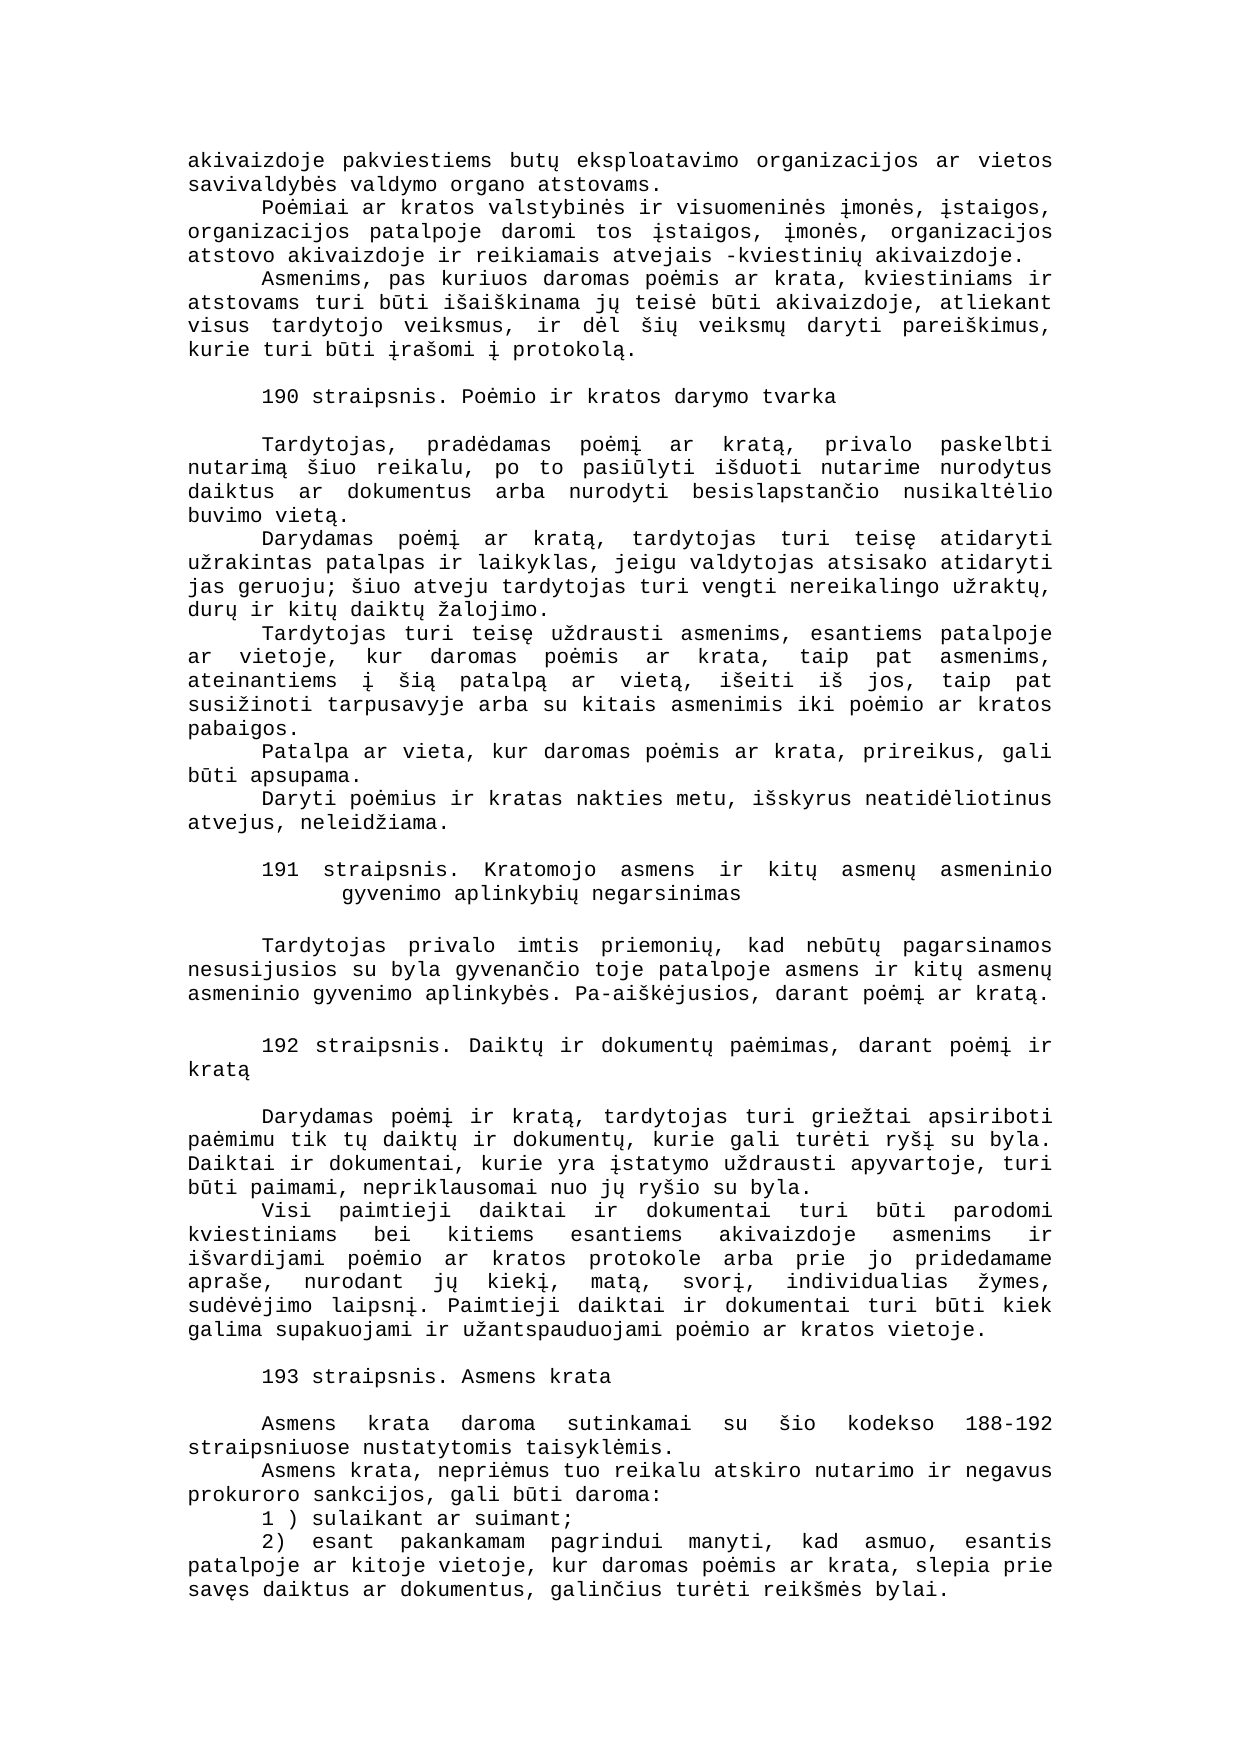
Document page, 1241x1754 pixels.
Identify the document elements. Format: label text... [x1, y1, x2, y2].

text Tardytojas privalo imtis priemonių, kad nebūtų pagarsinamos nesusijusios su byla gyvenančio toje patalpoje asmens ir kitų asmenų asmeninio gyvenimo aplinkybės. Pa-aiškėjusios, darant poėmį ar kratą. [187, 935, 1053, 1006]
text Patalpa ar vieta, kur daromas poėmis ar krata, prireikus, gali būti apsupama. [187, 741, 1053, 788]
text 191 straipsnis. Kratomojo asmens ir kitų asmenų asmeninio gyvenimo aplinkybių negarsinimas [261, 859, 1053, 907]
text 190 straipsnis. Poėmio ir kratos darymo tvarka [187, 386, 1053, 410]
text Daryti poėmius ir kratas nakties metu, išskyrus neatidėliotinus atvejus, neleidžiama. [187, 788, 1053, 836]
text Asmenims, pas kuriuos daromas poėmis ar krata, kviestiniams ir atstovams turi būti išaiškinama jų teisė būti akivaizdoje, atliekant visus tardytojo veiksmus, ir dėl šių veiksmų daryti pareiškimus, kurie turi būti įrašomi į protokolą. [187, 268, 1053, 363]
text Darydamas poėmį ar kratą, tardytojas turi teisę atidaryti užrakintas patalpas ir laikyklas, jeigu valdytojas atsisako atidaryti jas geruoju; šiuo atveju tardytojas turi vengti nereikalingo užraktų, durų ir kitų daiktų žalojimo. [187, 528, 1053, 623]
text akivaizdoje pakviestiems butų eksploatavimo organizacijos ar vietos savivaldybės valdymo organo atstovams. [187, 150, 1053, 197]
text Asmens krata daroma sutinkamai su šio kodekso 188-192 straipsniuose nustatytomis taisyklėmis. [187, 1413, 1053, 1461]
text Visi paimtieji daiktai ir dokumentai turi būti parodomi kviestiniams bei kitiems esantiems akivaizdoje asmenims ir išvardijami poėmio ar kratos protokole arba prie jo pridedamame apraše, nurodant jų kiekį, matą, svorį, individualias žymes, sudėvėjimo laipsnį. Paimtieji daiktai ir dokumentai turi būti kiek galima supakuojami ir užantspauduojami poėmio ar kratos vietoje. [187, 1200, 1053, 1342]
text 193 straipsnis. Asmens krata [187, 1366, 1053, 1389]
text Tardytojas turi teisę uždrausti asmenims, esantiems patalpoje ar vietoje, kur daromas poėmis ar krata, taip pat asmenims, ateinantiems į šią patalpą ar vietą, išeiti iš jos, taip pat susižinoti tarpusavyje arba su kitais asmenimis iki poėmio ar kratos pabaigos. [187, 623, 1053, 741]
text Darydamas poėmį ir kratą, tardytojas turi griežtai apsiriboti paėmimu tik tų daiktų ir dokumentų, kurie gali turėti ryšį su byla. Daiktai ir dokumentai, kurie yra įstatymo uždrausti apyvartoje, turi būti paimami, nepriklausomai nuo jų ryšio su byla. [187, 1106, 1053, 1200]
text Tardytojas, pradėdamas poėmį ar kratą, privalo paskelbti nutarimą šiuo reikalu, po to pasiūlyti išduoti nutarime nurodytus daiktus ar dokumentus arba nurodyti besislapstančio nusikaltėlio buvimo vietą. [187, 434, 1053, 528]
text Asmens krata, nepriėmus tuo reikalu atskiro nutarimo ir negavus prokuroro sankcijos, gali būti daroma: [187, 1461, 1053, 1508]
text Poėmiai ar kratos valstybinės ir visuomeninės įmonės, įstaigos, organizacijos patalpoje daromi tos įstaigos, įmonės, organizacijos atstovo akivaizdoje ir reikiamais atvejais -kviestinių akivaizdoje. [187, 197, 1053, 268]
text 2) esant pakankamam pagrindui manyti, kad asmuo, esantis patalpoje ar kitoje vietoje, kur daromas poėmis ar krata, slepia prie savęs daiktus ar dokumentus, galinčius turėti reikšmės bylai. [187, 1531, 1053, 1602]
text 192 straipsnis. Daiktų ir dokumentų paėmimas, darant poėmį ir kratą [187, 1035, 1053, 1082]
text 1 ) sulaikant ar suimant; [187, 1508, 1053, 1531]
